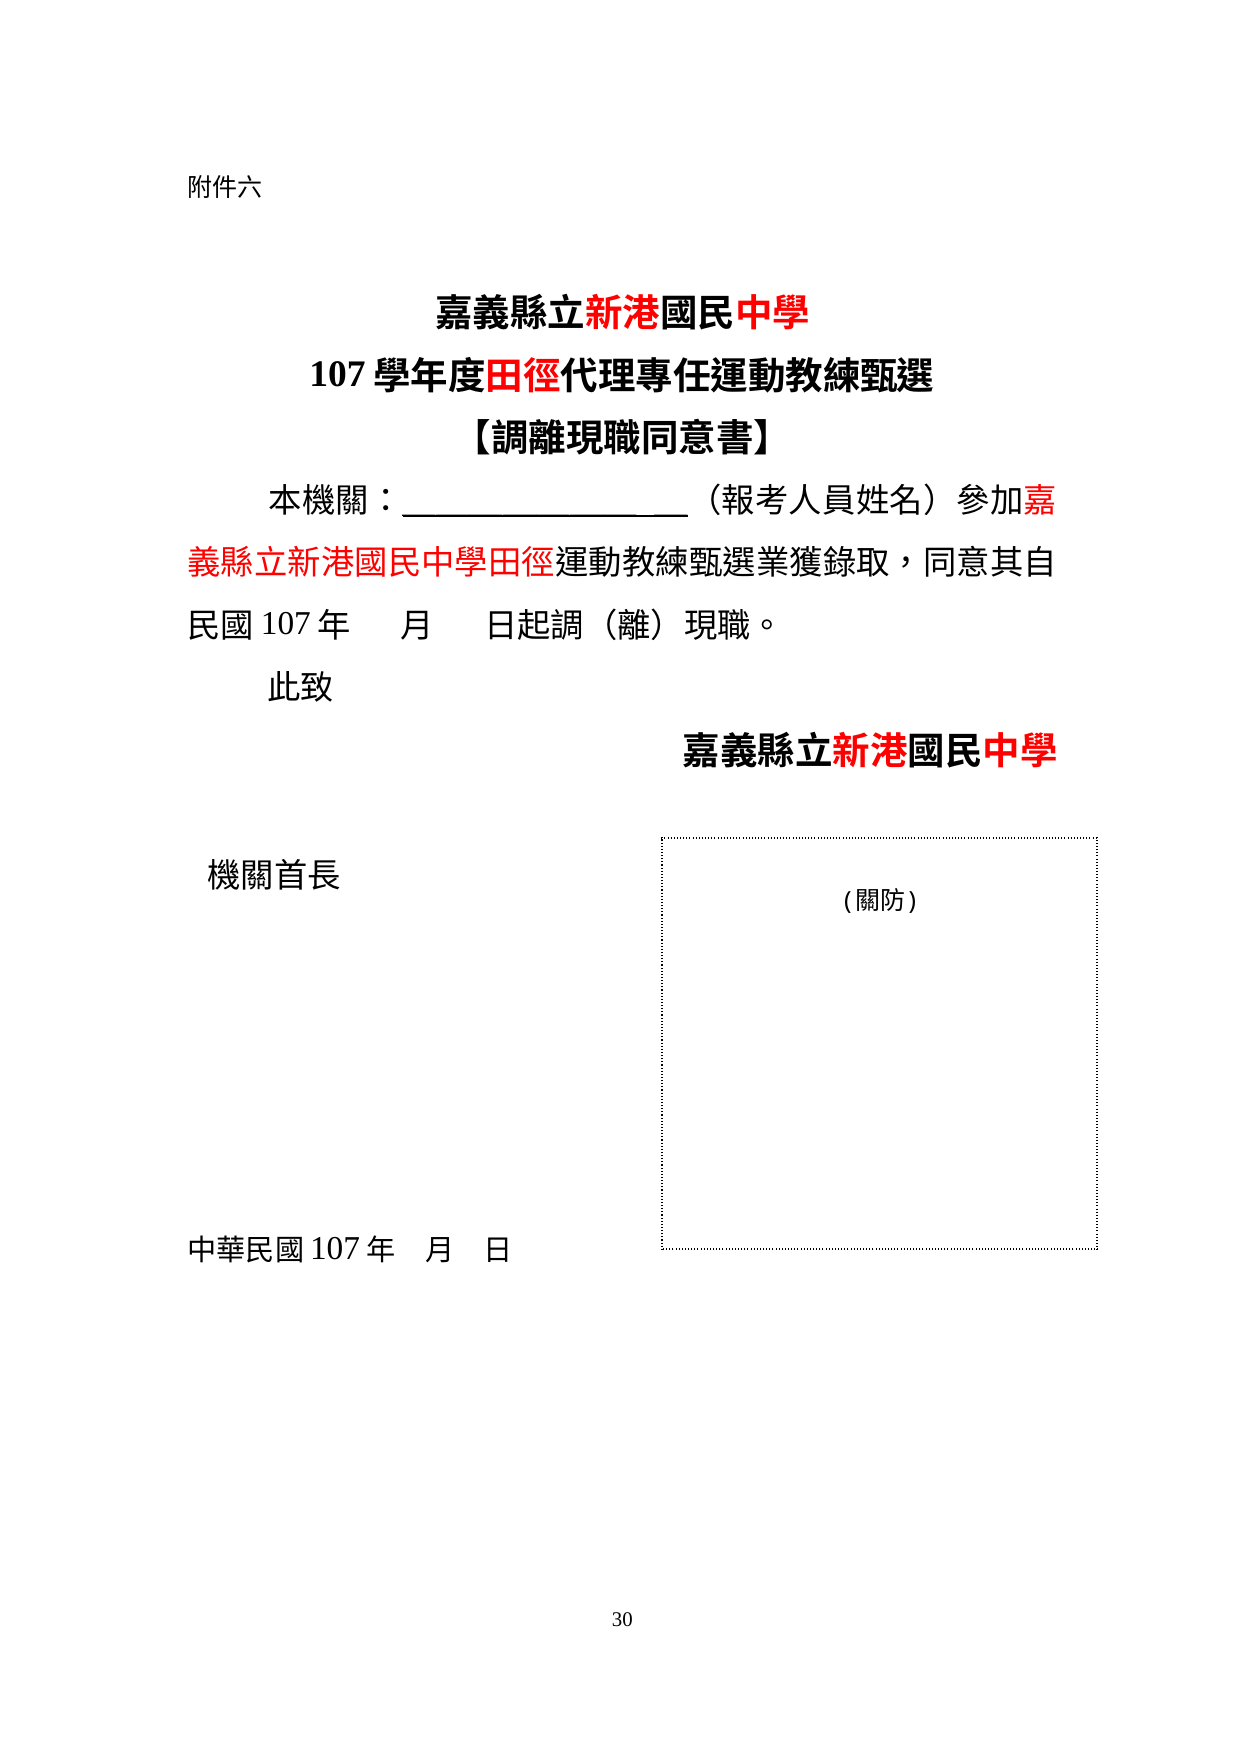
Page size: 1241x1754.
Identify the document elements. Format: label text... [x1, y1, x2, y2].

text 機關首長 [187, 831, 1098, 1250]
text 嘉義縣立新港國民中學 [187, 706, 1057, 768]
text 107學年度田徑代理專任運動教練甄選 [187, 331, 1057, 393]
text 本機關：＿＿＿＿＿＿＿ ＿（報考人員姓名）參加嘉義縣立新港國民中學田徑運動教練甄選業獲錄取，同意其自民國107年 月 日起調（離）現職。 [187, 456, 1057, 643]
text 中華民國107年 月 日 [187, 1206, 1057, 1268]
text 此致 [187, 643, 1057, 706]
text (關防) [678, 880, 1081, 916]
text 嘉義縣立新港國民中學 [187, 268, 1057, 331]
text 附件六 [187, 143, 1057, 206]
text 【調離現職同意書】 [187, 393, 1057, 456]
